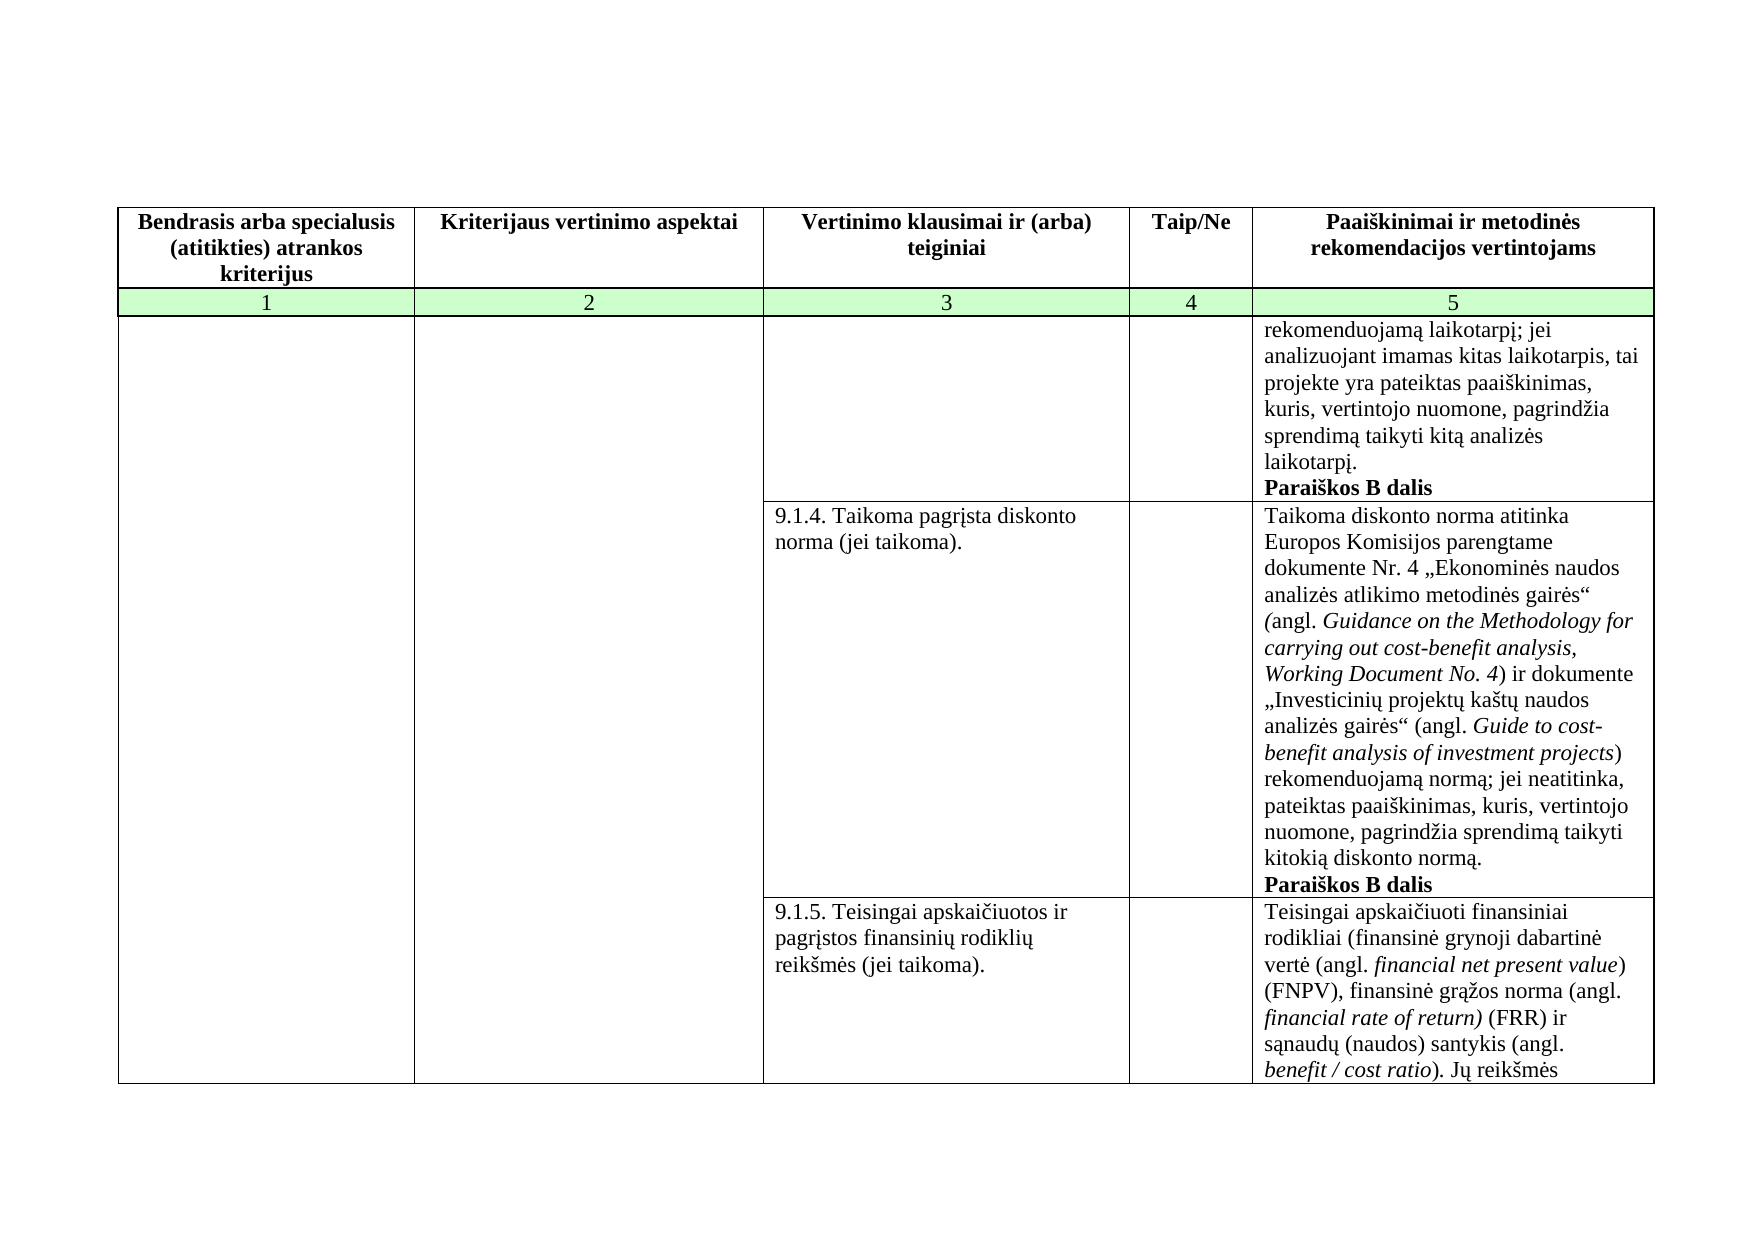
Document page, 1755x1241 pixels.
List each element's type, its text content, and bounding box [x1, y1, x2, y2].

table_header Kriterijaus vertinimo aspektai [415, 208, 763, 287]
table_header Taip/Ne [1130, 208, 1252, 287]
table_cell 2 [415, 289, 763, 315]
table_header Paaiškinimai ir metodinės rekomendacijos vertintojams [1253, 208, 1653, 287]
table_cell 5 [1253, 289, 1653, 315]
table_cell [764, 317, 1129, 501]
table_header Vertinimo klausimai ir (arba) teiginiai [764, 208, 1129, 287]
table_cell [1130, 317, 1252, 501]
table_cell [1130, 898, 1252, 1083]
table_header Bendrasis arba specialusis (atitikties) atrankos kriterijus [119, 208, 414, 287]
table_cell 9.1.4. Taikoma pagrįsta diskonto norma (jei taikoma). [764, 502, 1129, 897]
table_cell 4 [1130, 289, 1252, 315]
table_cell 1 [119, 289, 414, 315]
table_cell Taikoma diskonto norma atitinka Europos Komisijos parengtame dokumente Nr. 4 „Ekonominės naudos analizės atlikimo metodinės gairės“ (angl. Guidance on the Methodology for carrying out cost-benefit analysis, Working Document No. 4) ir dokumente „Investicinių projektų kaštų naudos analizės gairės“ (angl. Guide to cost-benefit analysis of investment projects) rekomenduojamą normą; jei neatitinka, pateiktas paaiškinimas, kuris, vertintojo nuomone, pagrindžia sprendimą taikyti kitokią diskonto normą. Paraiškos B dalis [1253, 502, 1653, 897]
table_cell rekomenduojamą laikotarpį; jei analizuojant imamas kitas laikotarpis, tai projekte yra pateiktas paaiškinimas, kuris, vertintojo nuomone, pagrindžia sprendimą taikyti kitą analizės laikotarpį. Paraiškos B dalis [1253, 317, 1653, 501]
table_cell [415, 317, 763, 1083]
table_cell [1130, 502, 1252, 897]
table_cell Teisingai apskaičiuoti finansiniai rodikliai (finansinė grynoji dabartinė vertė (angl. financial net present value) (FNPV), finansinė grąžos norma (angl. financial rate of return) (FRR) ir sąnaudų (naudos) santykis (angl. benefit / cost ratio). Jų reikšmės [1253, 898, 1653, 1083]
table_cell 9.1.5. Teisingai apskaičiuotos ir pagrįstos finansinių rodiklių reikšmės (jei taikoma). [764, 898, 1129, 1083]
table_cell 3 [764, 289, 1129, 315]
table_cell [119, 317, 414, 1083]
